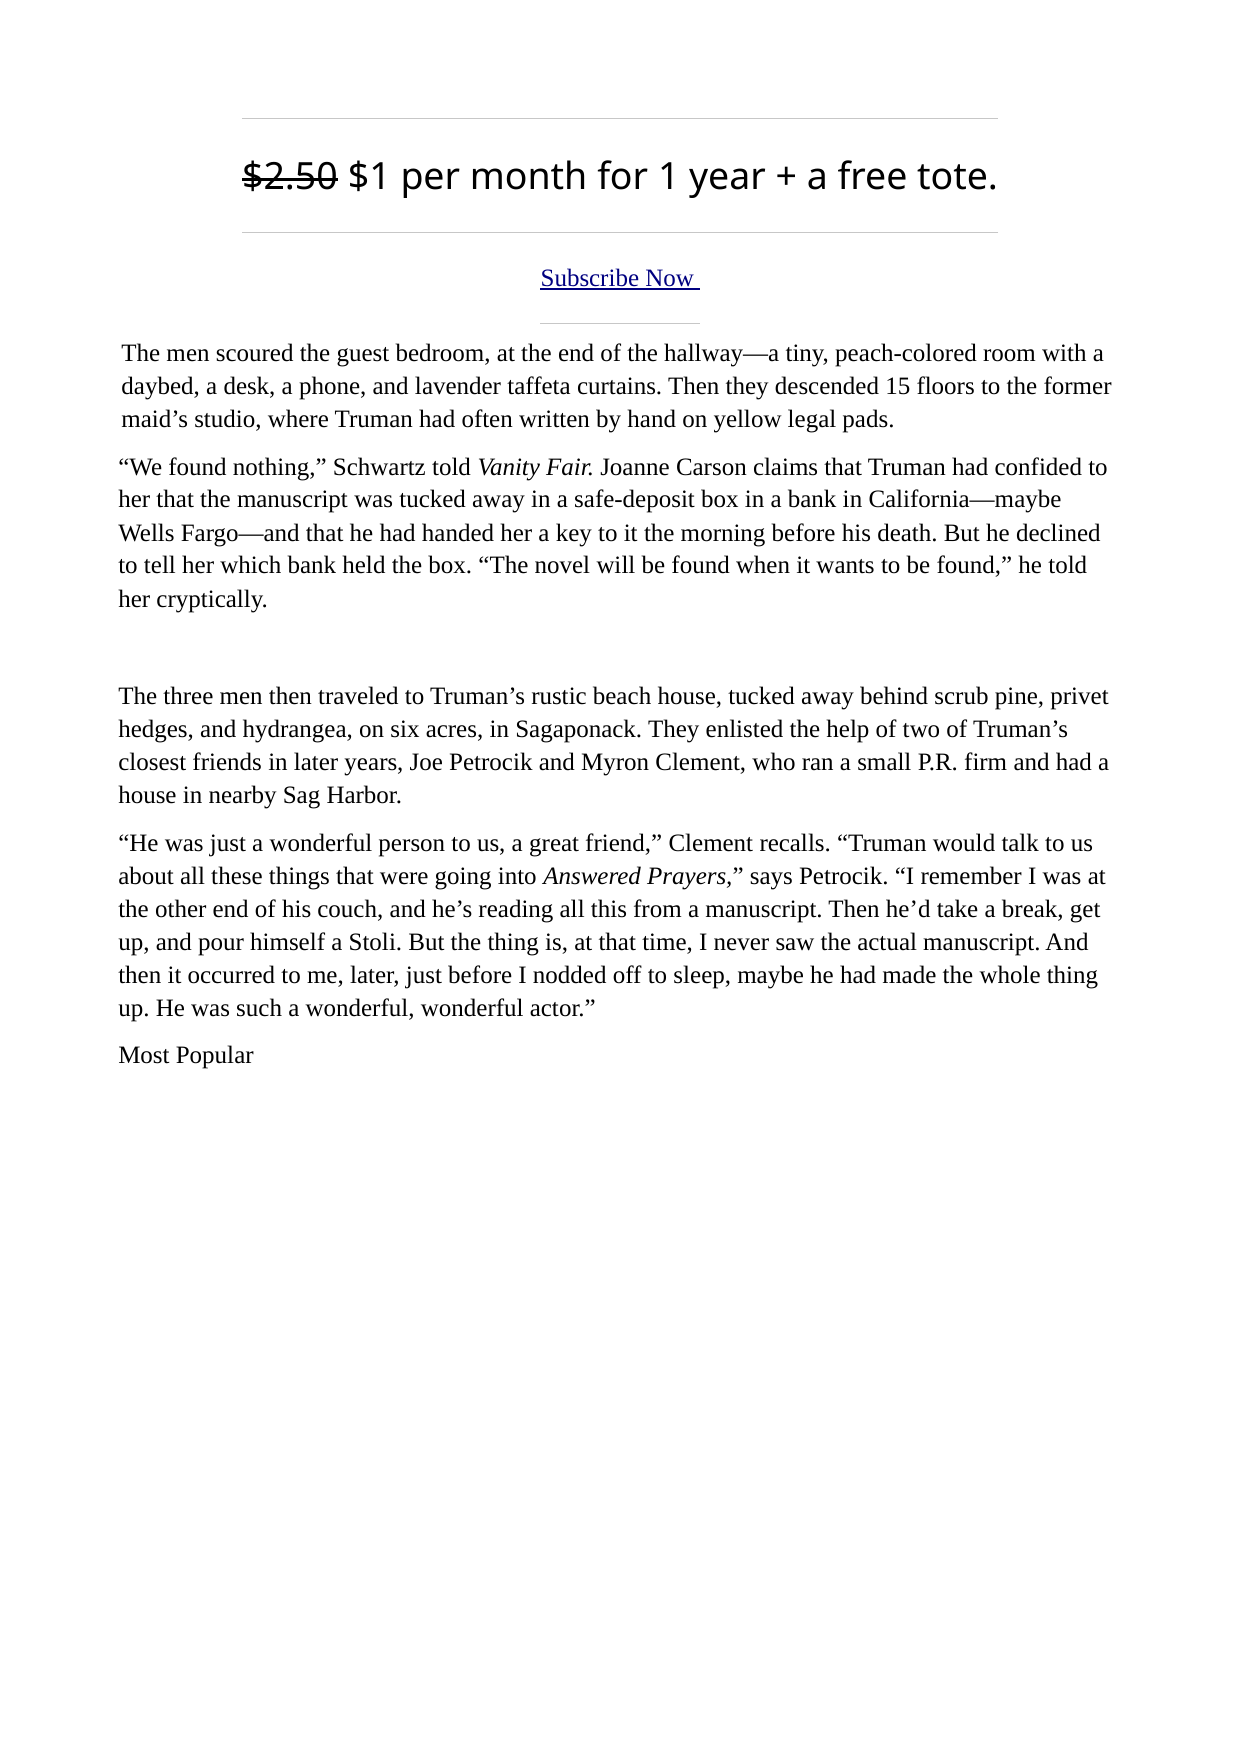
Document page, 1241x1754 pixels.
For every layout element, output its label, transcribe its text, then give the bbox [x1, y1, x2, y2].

text Most Popular [118, 1041, 1122, 1069]
text “We found nothing,” Schwartz told Vanity Fair. Joanne Carson claims that Truman had confided to her that the manuscript was tucked away in a safe-deposit box in a bank in California—maybe Wells Fargo—and that he had handed her a key to it the morning before his death. But he declined to tell her which bank held the box. “The novel will be found when it wants to be found,” he told her cryptically. [118, 452, 1122, 612]
text The men scoured the guest bedroom, at the end of the hallway—a tiny, peach-colored room with a daybed, a desk, a phone, and lavender taffeta curtains. Then they descended 15 floors to the former maid’s studio, where Truman had often written by hand on yellow legal pads. [121, 338, 1122, 433]
text “He was just a wonderful person to us, a great friend,” Clement recalls. “Truman would talk to us about all these things that were going into Answered Prayers,” says Petrocik. “I remember I was at the other end of his couch, and he’s reading all this from a manuscript. Then he’d take a break, get up, and pour himself a Stoli. But the thing is, at that time, I never saw the actual manuscript. And then it occurred to me, later, just before I nodded off to sleep, maybe he had made the whole thing up. He was such a wonderful, wonderful actor.” [118, 828, 1122, 1022]
text $2.50 $1 per month for 1 year + a free tote. [118, 118, 1122, 232]
text The three men then traveled to Truman’s rustic beach house, tucked away behind scrub pine, privet hedges, and hydrangea, on six acres, in Sagaponack. They enlisted the help of two of Truman’s closest friends in later years, Joe Petrocik and Myron Clement, who ran a small P.R. firm and had a house in nearby Sag Harbor. [118, 681, 1122, 809]
text Subscribe Now [118, 232, 1122, 323]
